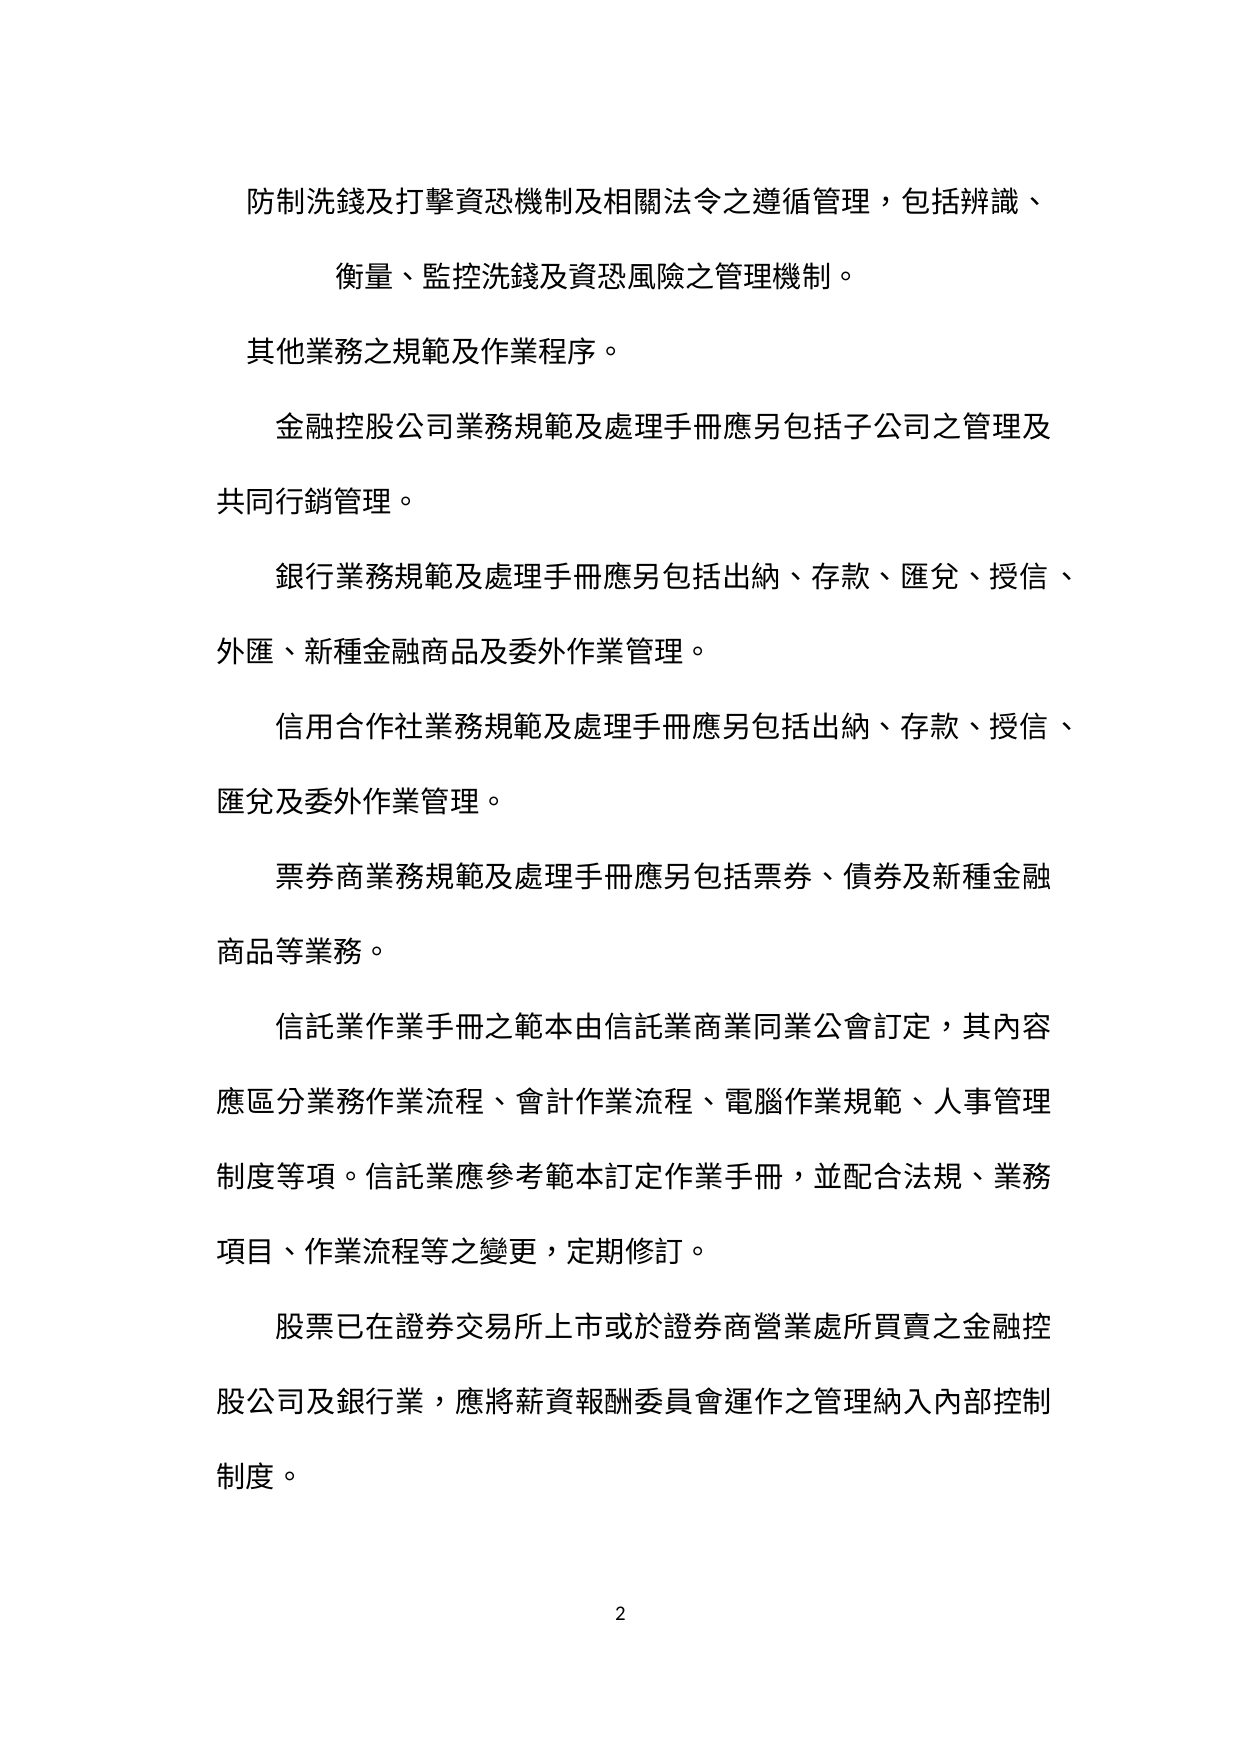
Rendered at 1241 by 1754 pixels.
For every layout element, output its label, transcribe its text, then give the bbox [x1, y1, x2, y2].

text 股票已在證券交易所上市或於證券商營業處所買賣之金融控股公司及銀行業，應將薪資報酬委員會運作之管理納入內部控制制度。 [216, 1287, 1053, 1512]
text 銀行業務規範及處理手冊應另包括出納、存款、匯兌、授信、外匯、新種金融商品及委外作業管理。 [216, 537, 1053, 687]
text 金融控股公司業務規範及處理手冊應另包括子公司之管理及共同行銷管理。 [216, 387, 1053, 537]
text 信託業作業手冊之範本由信託業商業同業公會訂定，其內容應區分業務作業流程、會計作業流程、電腦作業規範、人事管理制度等項。信託業應參考範本訂定作業手冊，並配合法規、業務項目、作業流程等之變更，定期修訂。 [216, 987, 1053, 1287]
text 防制洗錢及打擊資恐機制及相關法令之遵循管理，包括辨識、衡量、監控洗錢及資恐風險之管理機制。 [247, 162, 1053, 312]
text 信用合作社業務規範及處理手冊應另包括出納、存款、授信、匯兌及委外作業管理。 [216, 687, 1053, 837]
text 其他業務之規範及作業程序。 [247, 312, 1053, 387]
text 票券商業務規範及處理手冊應另包括票券、債券及新種金融商品等業務。 [216, 837, 1053, 987]
